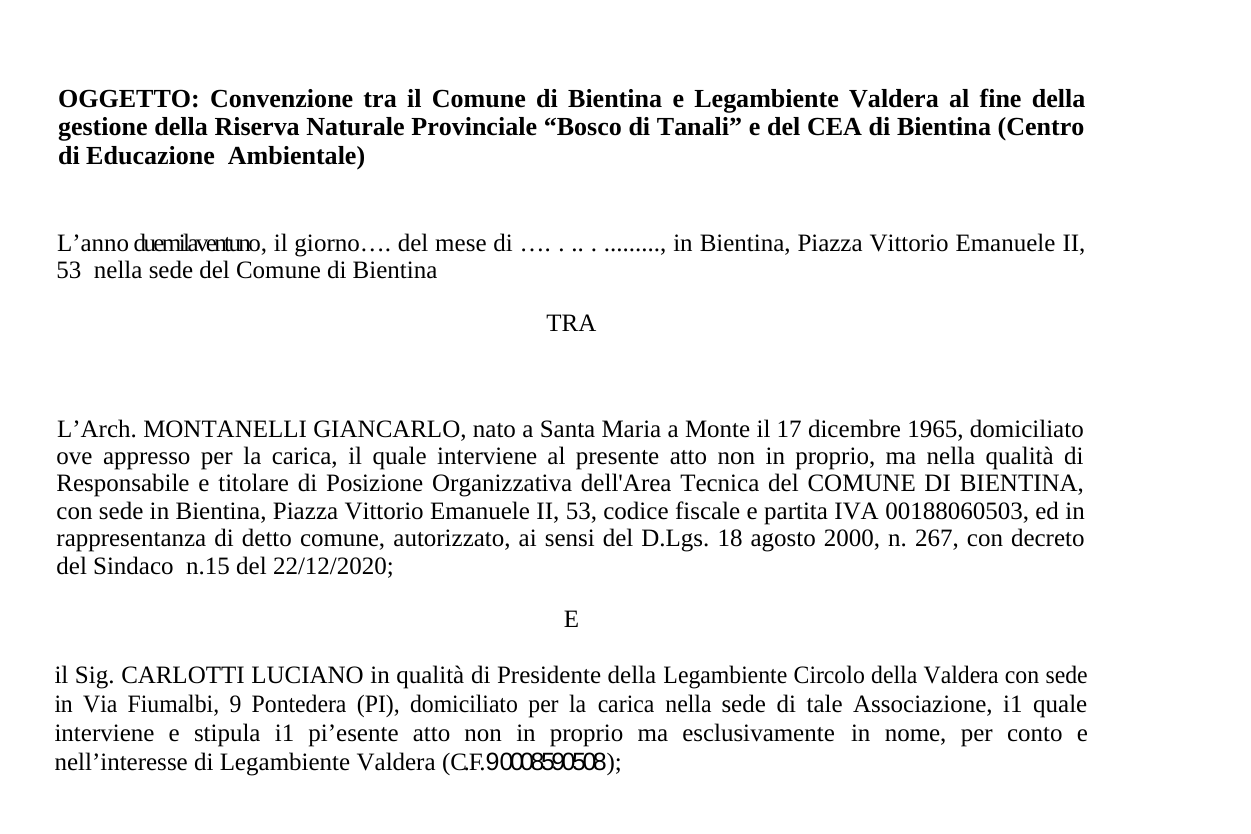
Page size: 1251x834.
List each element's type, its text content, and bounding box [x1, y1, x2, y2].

text il Sig. CARLOTTI LUCIANO in qualità di Presidente della Legambiente Circolo della Valdera con sede in Via Fiumalbi, 9 Pontedera (PI), domiciliato per la carica nella sede di tale Associazione, i1 quale interviene e stipula i1 pi’esente atto non in proprio ma esclusivamente in nome, per conto e nell’interesse di Legambiente Valdera (C. F.90008590508); [54, 661, 1088, 776]
text L’anno duemilaventuno, il giorno…. del mese di …. . .. . ........., in Bientina, Piazza Vittorio Emanuele II, 53 nella sede del Comune di Bientina [56, 228, 1086, 284]
text L’Arch. MONTANELLI GIANCARLO, nato a Santa Maria a Monte il 17 dicembre 1965, domiciliato ove appresso per la carica, il quale interviene al presente atto non in proprio, ma nella qualità di Responsabile e titolare di Posizione Organizzativa dell'Area Tecnica del COMUNE DI BIENTINA, con sede in Bientina, Piazza Vittorio Emanuele II, 53, codice fiscale e partita IVA 00188060503, ed in rappresentanza di detto comune, autorizzato, ai sensi del D.Lgs. 18 agosto 2000, n. 267, con decreto del Sindaco n.15 del 22/12/2020; [56, 414, 1086, 579]
text E [56, 604, 1086, 632]
subtitle OGGETTO: Convenzione tra il Comune di Bientina e Legambiente Valdera al fine della gestione della Riserva Naturale Provinciale “Bosco di Tanali” e del CEA di Bientina (Centro di Educazione Ambientale) [58, 83, 1087, 170]
text TRA [56, 308, 1086, 337]
